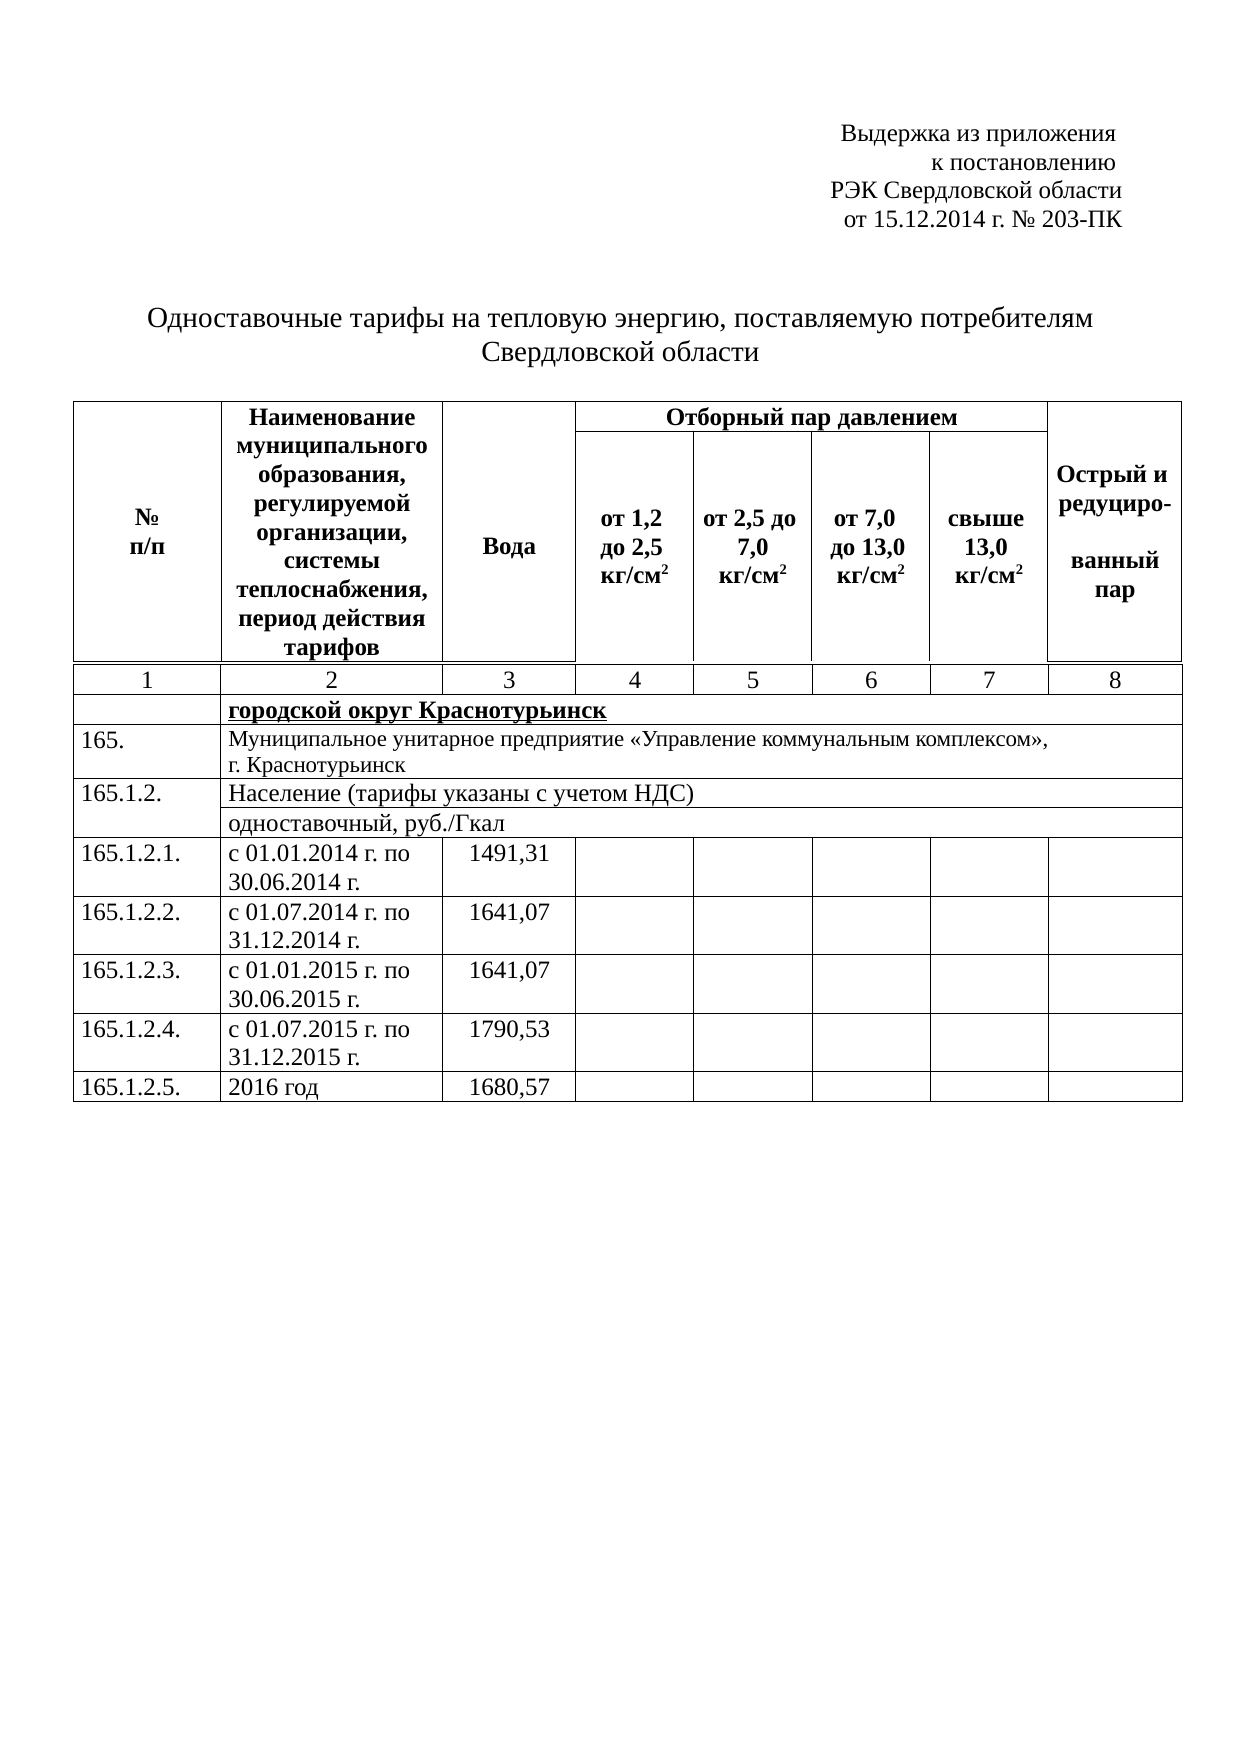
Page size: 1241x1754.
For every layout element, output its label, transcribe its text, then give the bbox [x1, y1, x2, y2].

table_cell [74, 695, 220, 724]
text Одноставочные тарифы на тепловую энергию, поставляемую потребителям Свердловской области [118, 300, 1122, 367]
table_cell от 1,2 до 2,5 кг/см2 [576, 432, 693, 661]
table_cell [1049, 955, 1182, 1013]
table_cell 165.1.2.4. [74, 1014, 220, 1071]
table_cell [813, 838, 930, 896]
table_cell 1790,53 [443, 1014, 575, 1071]
table_cell [813, 1014, 930, 1071]
table_cell 165. [74, 725, 220, 777]
table_cell 1491,31 [443, 838, 575, 896]
table_cell [576, 838, 693, 896]
table_header 3 [443, 665, 575, 694]
table_cell [931, 838, 1048, 896]
table_cell [576, 1072, 693, 1101]
table_cell 165.1.2.2. [74, 897, 220, 954]
table_header 4 [576, 665, 693, 694]
table_cell от 7,0 до 13,0 кг/см2 [812, 432, 929, 661]
table_cell [694, 838, 812, 896]
table_header 2 [221, 665, 442, 694]
table_cell [813, 897, 930, 954]
table_cell городской округ Краснотурьинск [221, 695, 1182, 724]
table_header Наименование муниципального образования, регулируемой организации, системы теплоснабжения, период действия тарифов [222, 402, 442, 661]
table_header 5 [694, 665, 812, 694]
table_cell [931, 1014, 1048, 1071]
table_header 7 [931, 665, 1048, 694]
text РЭК Свердловской области [118, 176, 1122, 204]
table_cell [1049, 897, 1182, 954]
table_cell [931, 1072, 1048, 1101]
table_cell [931, 897, 1048, 954]
table_cell Население (тарифы указаны с учетом НДС) [221, 779, 1182, 807]
table_cell с 01.01.2015 г. по 30.06.2015 г. [221, 955, 442, 1013]
text Выдержка из приложения [118, 118, 1122, 147]
text к постановлению [118, 147, 1122, 176]
table_cell с 01.07.2015 г. по 31.12.2015 г. [221, 1014, 442, 1071]
table_cell свыше 13,0 кг/см2 [930, 432, 1047, 661]
table_cell 2016 год [221, 1072, 442, 1101]
table_cell [694, 1072, 812, 1101]
text от 15.12.2014 г. № 203-ПК [118, 204, 1122, 233]
table_cell 1641,07 [443, 955, 575, 1013]
table_cell [576, 897, 693, 954]
table_cell [1049, 1072, 1182, 1101]
table_cell [576, 1014, 693, 1071]
table_cell [694, 897, 812, 954]
table_cell [1049, 838, 1182, 896]
table_cell [813, 955, 930, 1013]
table_cell 165.1.2.1. [74, 838, 220, 896]
table_cell [576, 955, 693, 1013]
table_cell с 01.07.2014 г. по 31.12.2014 г. [221, 897, 442, 954]
table_cell одноставочный, руб./Гкал [221, 808, 1182, 837]
table_cell [694, 1014, 812, 1071]
table_cell 1680,57 [443, 1072, 575, 1101]
table_cell от 2,5 до 7,0 кг/см2 [694, 432, 811, 661]
table_cell [1049, 1014, 1182, 1071]
table_cell Муниципальное унитарное предприятие «Управление коммунальным комплексом», г. Краснотурьинск [221, 725, 1182, 777]
table_header Вода [443, 402, 575, 661]
table_header Отборный пар давлением [576, 402, 1047, 431]
table_header 6 [813, 665, 930, 694]
table_header 1 [74, 665, 220, 694]
table_cell 165.1.2. [74, 779, 220, 837]
table_cell [694, 955, 812, 1013]
table_cell [813, 1072, 930, 1101]
table_header № п/п [74, 402, 221, 661]
table_cell [931, 955, 1048, 1013]
table_cell 1641,07 [443, 897, 575, 954]
table_cell с 01.01.2014 г. по 30.06.2014 г. [221, 838, 442, 896]
table_cell 165.1.2.3. [74, 955, 220, 1013]
table_header Острый и редуциро- ванный пар [1048, 402, 1181, 661]
table_cell 165.1.2.5. [74, 1072, 220, 1101]
table_header 8 [1049, 665, 1182, 694]
